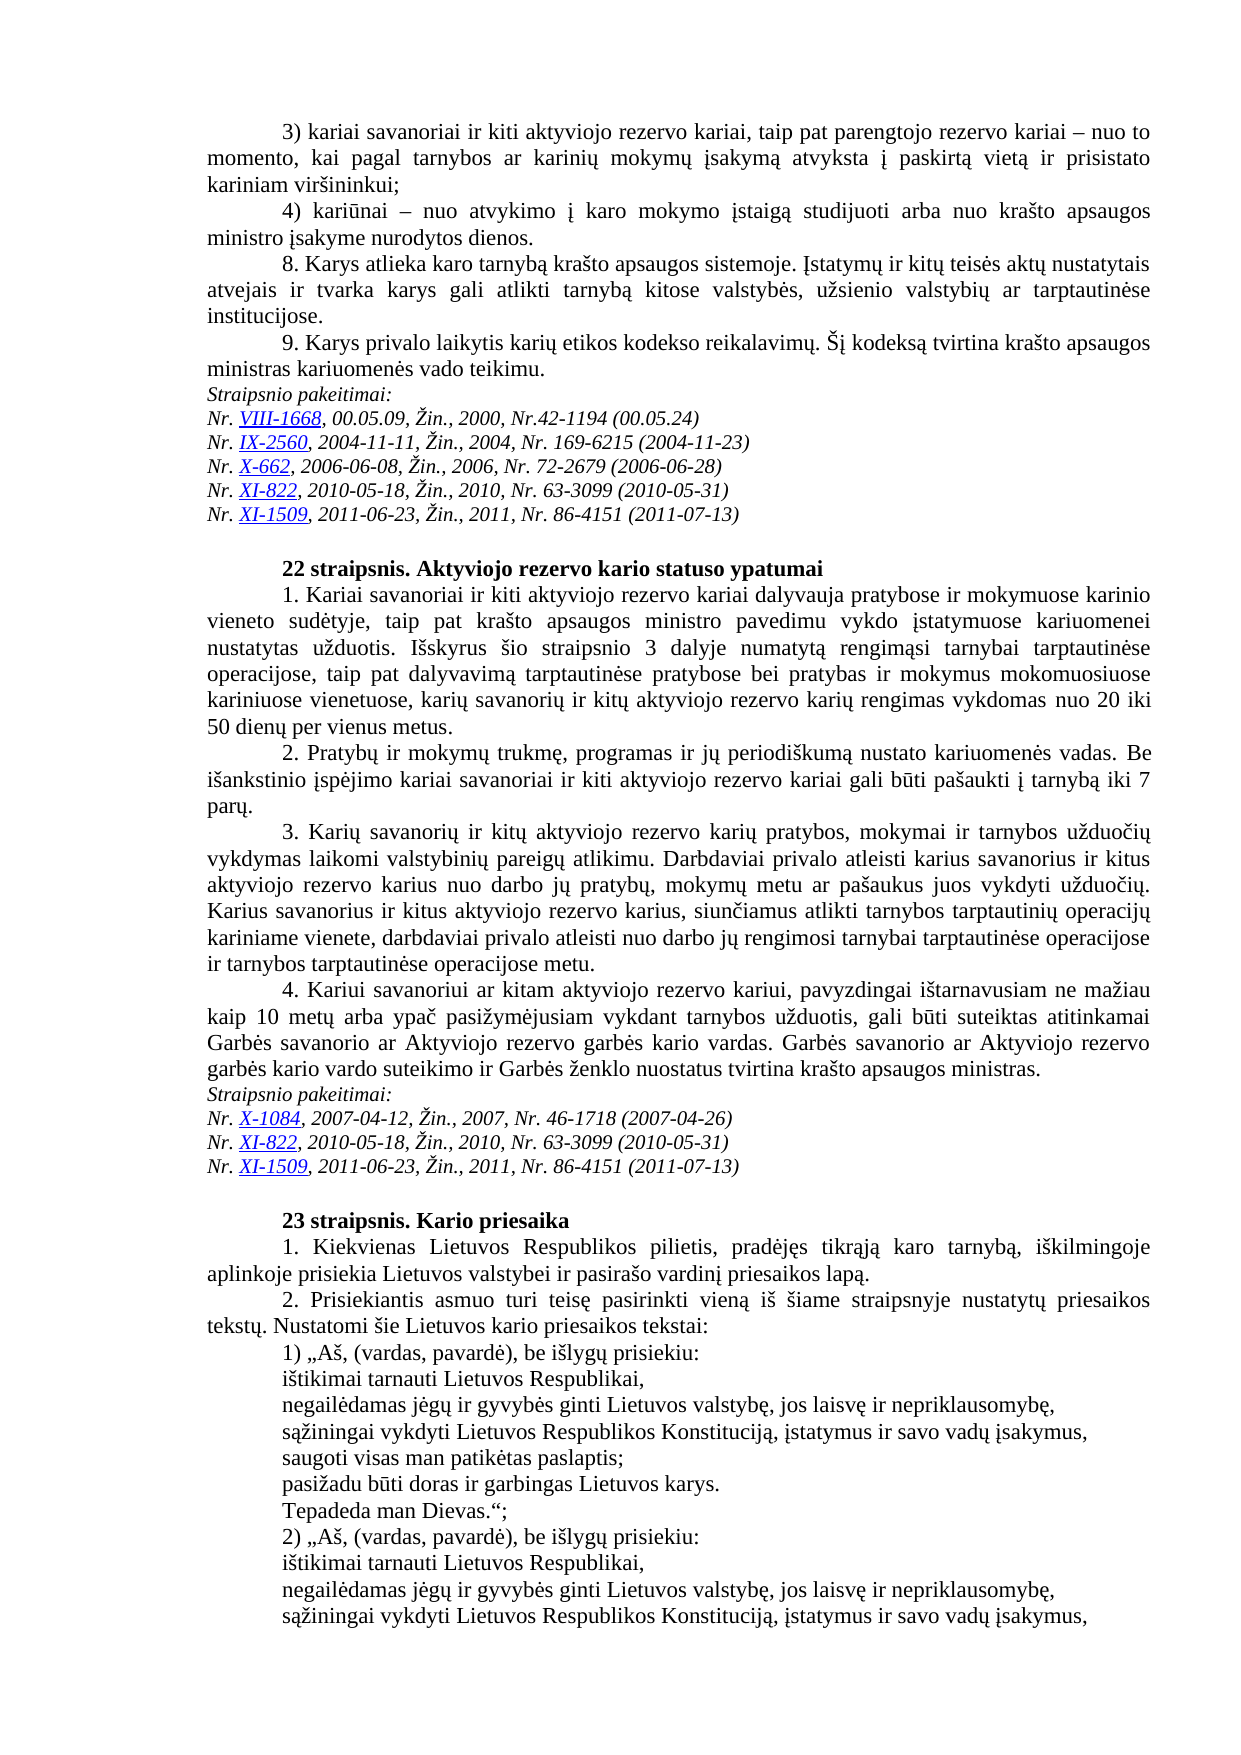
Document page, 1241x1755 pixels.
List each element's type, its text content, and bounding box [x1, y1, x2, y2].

text 9. Karys privalo laikytis karių etikos kodekso reikalavimų. Šį kodeksą tvirtina krašto apsaugos ministras kariuomenės vado teikimu. [207, 329, 1152, 382]
text 23 straipsnis. Kario priesaika [207, 1207, 1152, 1233]
text ištikimai tarnauti Lietuvos Respublikai, [207, 1549, 1152, 1576]
text Nr. VIII-1668, 00.05.09, Žin., 2000, Nr.42-1194 (00.05.24) [207, 406, 1152, 430]
text 22 straipsnis. Aktyviojo rezervo kario statuso ypatumai [207, 555, 1152, 581]
text Nr. IX-2560, 2004-11-11, Žin., 2004, Nr. 169-6215 (2004-11-23) [207, 430, 1152, 454]
text negailėdamas jėgų ir gyvybės ginti Lietuvos valstybę, jos laisvę ir nepriklausomybę, [207, 1576, 1152, 1602]
text 2. Prisiekiantis asmuo turi teisę pasirinkti vieną iš šiame straipsnyje nustatytų priesaikos tekstų. Nustatomi šie Lietuvos kario priesaikos tekstai: [207, 1286, 1152, 1339]
text 1. Kariai savanoriai ir kiti aktyviojo rezervo kariai dalyvauja pratybose ir mokymuose karinio vieneto sudėtyje, taip pat krašto apsaugos ministro pavedimu vykdo įstatymuose kariuomenei nustatytas užduotis. Išskyrus šio straipsnio 3 dalyje numatytą rengimąsi tarnybai tarptautinėse operacijose, taip pat dalyvavimą tarptautinėse pratybose bei pratybas ir mokymus mokomuosiuose kariniuose vienetuose, karių savanorių ir kitų aktyviojo rezervo karių rengimas vykdomas nuo 20 iki 50 dienų per vienus metus. [207, 581, 1152, 739]
text negailėdamas jėgų ir gyvybės ginti Lietuvos valstybę, jos laisvę ir nepriklausomybę, [207, 1391, 1152, 1418]
text sąžiningai vykdyti Lietuvos Respublikos Konstituciją, įstatymus ir savo vadų įsakymus, [207, 1418, 1152, 1444]
text 1. Kiekvienas Lietuvos Respublikos pilietis, pradėjęs tikrąją karo tarnybą, iškilmingoje aplinkoje prisiekia Lietuvos valstybei ir pasirašo vardinį priesaikos lapą. [207, 1233, 1152, 1286]
text 3. Karių savanorių ir kitų aktyviojo rezervo karių pratybos, mokymai ir tarnybos užduočių vykdymas laikomi valstybinių pareigų atlikimu. Darbdaviai privalo atleisti karius savanorius ir kitus aktyviojo rezervo karius nuo darbo jų pratybų, mokymų metu ar pašaukus juos vykdyti užduočių. Karius savanorius ir kitus aktyviojo rezervo karius, siunčiamus atlikti tarnybos tarptautinių operacijų kariniame vienete, darbdaviai privalo atleisti nuo darbo jų rengimosi tarnybai tarptautinėse operacijose ir tarnybos tarptautinėse operacijose metu. [207, 818, 1152, 976]
text Nr. XI-1509, 2011-06-23, Žin., 2011, Nr. 86-4151 (2011-07-13) [207, 1154, 1152, 1178]
text Straipsnio pakeitimai: [207, 382, 1152, 406]
text 4. Kariui savanoriui ar kitam aktyviojo rezervo kariui, pavyzdingai ištarnavusiam ne mažiau kaip 10 metų arba ypač pasižymėjusiam vykdant tarnybos užduotis, gali būti suteiktas atitinkamai Garbės savanorio ar Aktyviojo rezervo garbės kario vardas. Garbės savanorio ar Aktyviojo rezervo garbės kario vardo suteikimo ir Garbės ženklo nuostatus tvirtina krašto apsaugos ministras. [207, 976, 1152, 1082]
text Straipsnio pakeitimai: [207, 1082, 1152, 1106]
text Nr. XI-822, 2010-05-18, Žin., 2010, Nr. 63-3099 (2010-05-31) [207, 1130, 1152, 1154]
text saugoti visas man patikėtas paslaptis; [207, 1444, 1152, 1470]
text sąžiningai vykdyti Lietuvos Respublikos Konstituciją, įstatymus ir savo vadų įsakymus, [207, 1602, 1152, 1628]
text pasižadu būti doras ir garbingas Lietuvos karys. [207, 1470, 1152, 1497]
text Nr. XI-822, 2010-05-18, Žin., 2010, Nr. 63-3099 (2010-05-31) [207, 478, 1152, 502]
text 4) kariūnai – nuo atvykimo į karo mokymo įstaigą studijuoti arba nuo krašto apsaugos ministro įsakyme nurodytos dienos. [207, 197, 1152, 250]
text 2) „Aš, (vardas, pavardė), be išlygų prisiekiu: [207, 1523, 1152, 1549]
text 1) „Aš, (vardas, pavardė), be išlygų prisiekiu: [207, 1339, 1152, 1365]
text 8. Karys atlieka karo tarnybą krašto apsaugos sistemoje. Įstatymų ir kitų teisės aktų nustatytais atvejais ir tvarka karys gali atlikti tarnybą kitose valstybės, užsienio valstybių ar tarptautinėse institucijose. [207, 250, 1152, 329]
text Tepadeda man Dievas.“; [207, 1497, 1152, 1523]
text Nr. X-662, 2006-06-08, Žin., 2006, Nr. 72-2679 (2006-06-28) [207, 454, 1152, 478]
text ištikimai tarnauti Lietuvos Respublikai, [207, 1365, 1152, 1391]
text 3) kariai savanoriai ir kiti aktyviojo rezervo kariai, taip pat parengtojo rezervo kariai – nuo to momento, kai pagal tarnybos ar karinių mokymų įsakymą atvyksta į paskirtą vietą ir prisistato kariniam viršininkui; [207, 118, 1152, 197]
text 2. Pratybų ir mokymų trukmę, programas ir jų periodiškumą nustato kariuomenės vadas. Be išankstinio įspėjimo kariai savanoriai ir kiti aktyviojo rezervo kariai gali būti pašaukti į tarnybą iki 7 parų. [207, 739, 1152, 818]
text Nr. X-1084, 2007-04-12, Žin., 2007, Nr. 46-1718 (2007-04-26) [207, 1106, 1152, 1130]
text Nr. XI-1509, 2011-06-23, Žin., 2011, Nr. 86-4151 (2011-07-13) [207, 502, 1152, 526]
